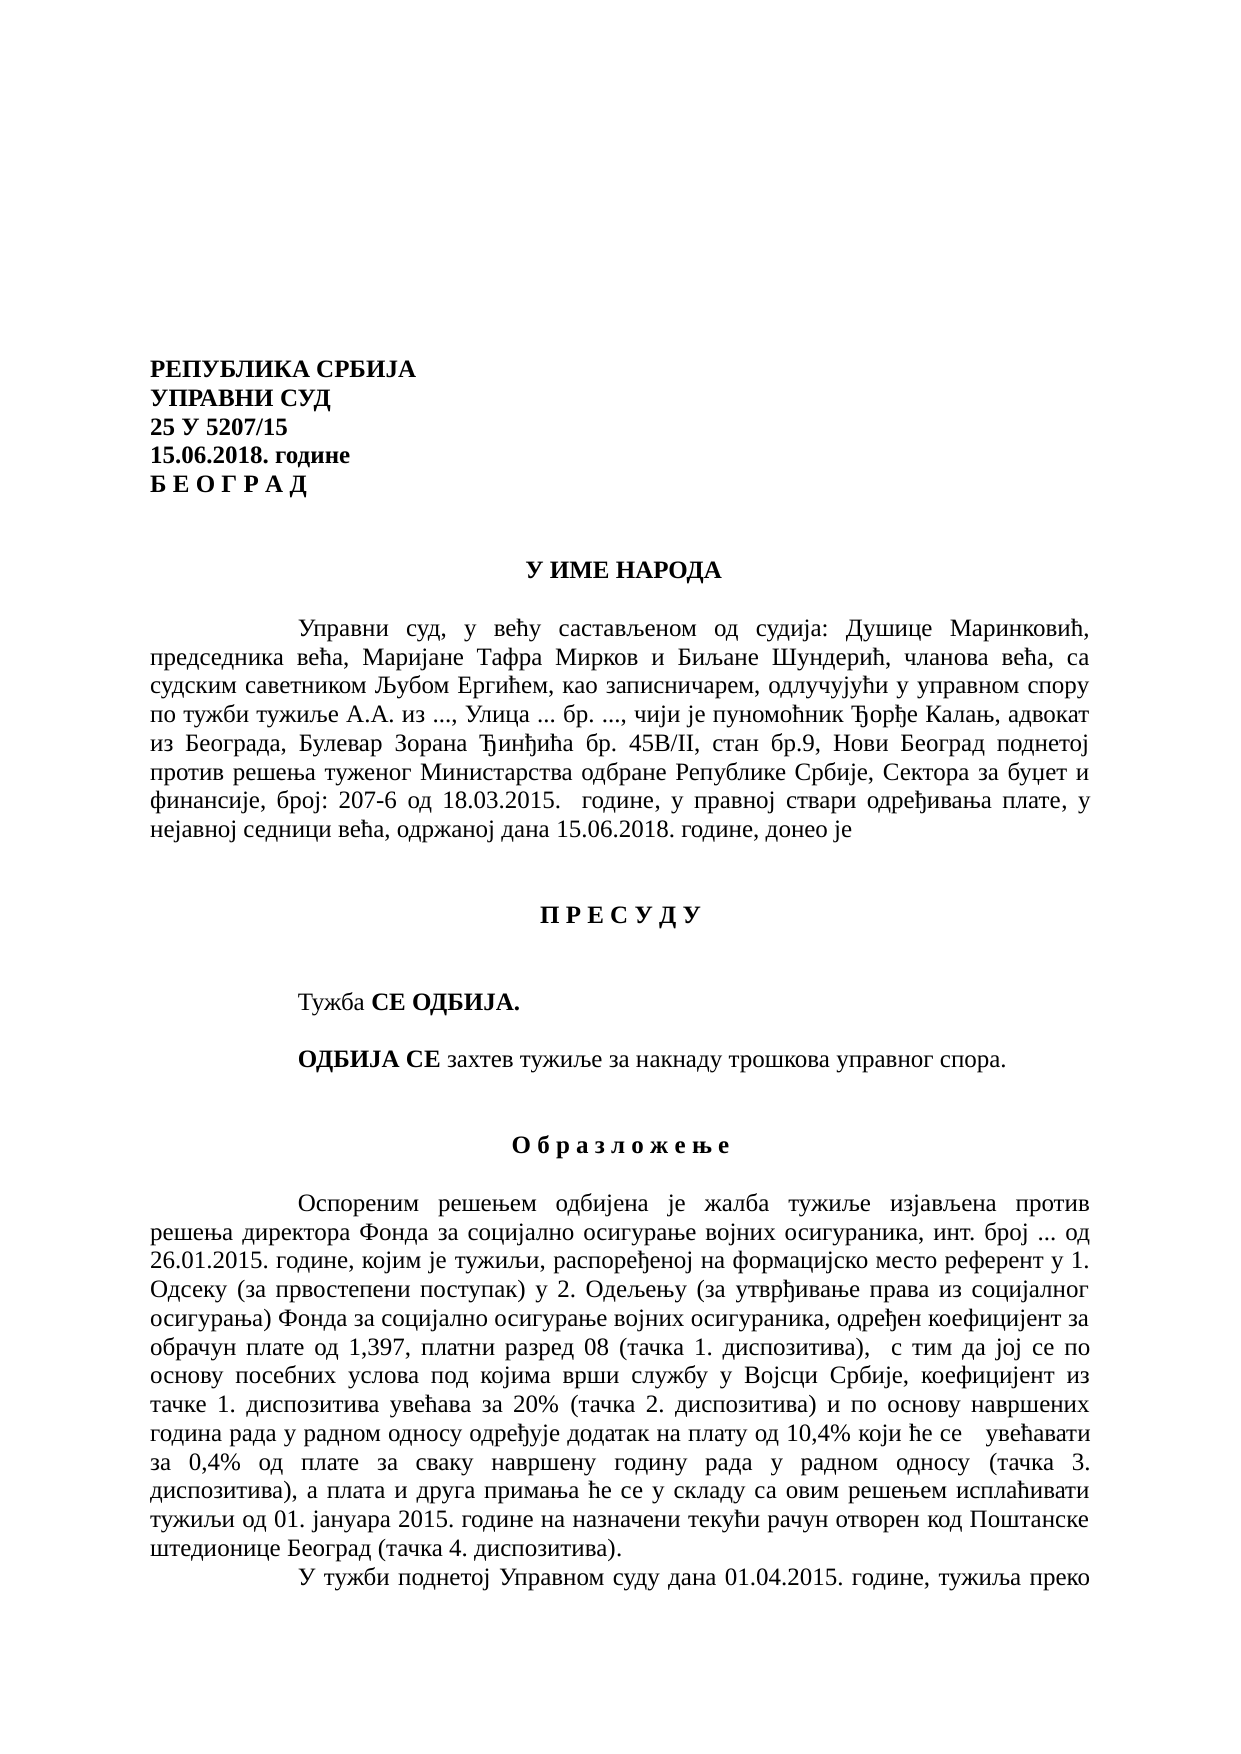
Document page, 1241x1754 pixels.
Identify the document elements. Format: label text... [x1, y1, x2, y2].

text 25 У 5207/15 [150, 412, 1091, 440]
text У тужби поднетој Управном суду дана 01.04.2015. године, тужиља преко [150, 1562, 1091, 1590]
text 15.06.2018. године [150, 440, 1091, 469]
text ОДБИЈА СЕ захтев тужиље за накнаду трошкова управног спора. [150, 1044, 1091, 1073]
text Б Е О Г Р А Д [150, 469, 1091, 498]
text Оспореним решењем одбијена је жалба тужиље изјављена против решења директора Фонда за социјално осигурање војних осигураника, инт. број ... од 26.01.2015. године, којим је тужиљи, распоређеној на формацијско место референт у 1. Одсеку (за првостепени поступак) у 2. Одељењу (за утврђивање права из социјалног осигурања) Фонда за социјално осигурање војних осигураника, одређен коефицијент за обрачун плате од 1,397, платни разред 08 (тачка 1. диспозитива), с тим да јој се по основу посебних услова под којима врши службу у Војсци Србије, коефицијент из тачке 1. диспозитива увећава за 20% (тачка 2. диспозитива) и по основу навршених година рада у радном односу одређује додатак на плату од 10,4% који ће се увећавати за 0,4% од плате за сваку навршену годину рада у радном односу (тачка 3. диспозитива), а плата и друга примања ће се у складу са овим решењем исплаћивати тужиљи од 01. јануара 2015. године на назначени текући рачун отворен код Поштанске штедионице Београд (тачка 4. диспозитива). [150, 1188, 1091, 1562]
text РЕПУБЛИКА СРБИЈА [150, 148, 1091, 383]
text У ИМЕ НАРОДА [150, 555, 1091, 584]
text УПРАВНИ СУД [150, 383, 1091, 412]
text О б р а з л о ж е њ е [150, 1130, 1091, 1159]
text Управни суд, у већу састављеном од судија: Душице Маринковић, председника већа, Маријане Тафра Мирков и Биљане Шундерић, чланова већа, са судским саветником Љубом Ергићем, као записничарем, одлучујући у управном спору по тужби тужиље А.А. из ..., Улица ... бр. ..., чији је пуномоћник Ђорђе Калањ, адвокат из Београда, Булевар Зорана Ђинђића бр. 45В/II, стан бр.9, Нови Београд поднетој против решења туженог Министарства одбране Републике Србије, Сектора за буџет и финансије, број: 207-6 од 18.03.2015. године, у правној ствари одређивања плате, у нејавној седници већа, одржаној дана 15.06.2018. године, донео је [150, 613, 1091, 843]
text Тужба СЕ ОДБИЈА. [150, 987, 1091, 1015]
text П Р Е С У Д У [150, 900, 1091, 929]
